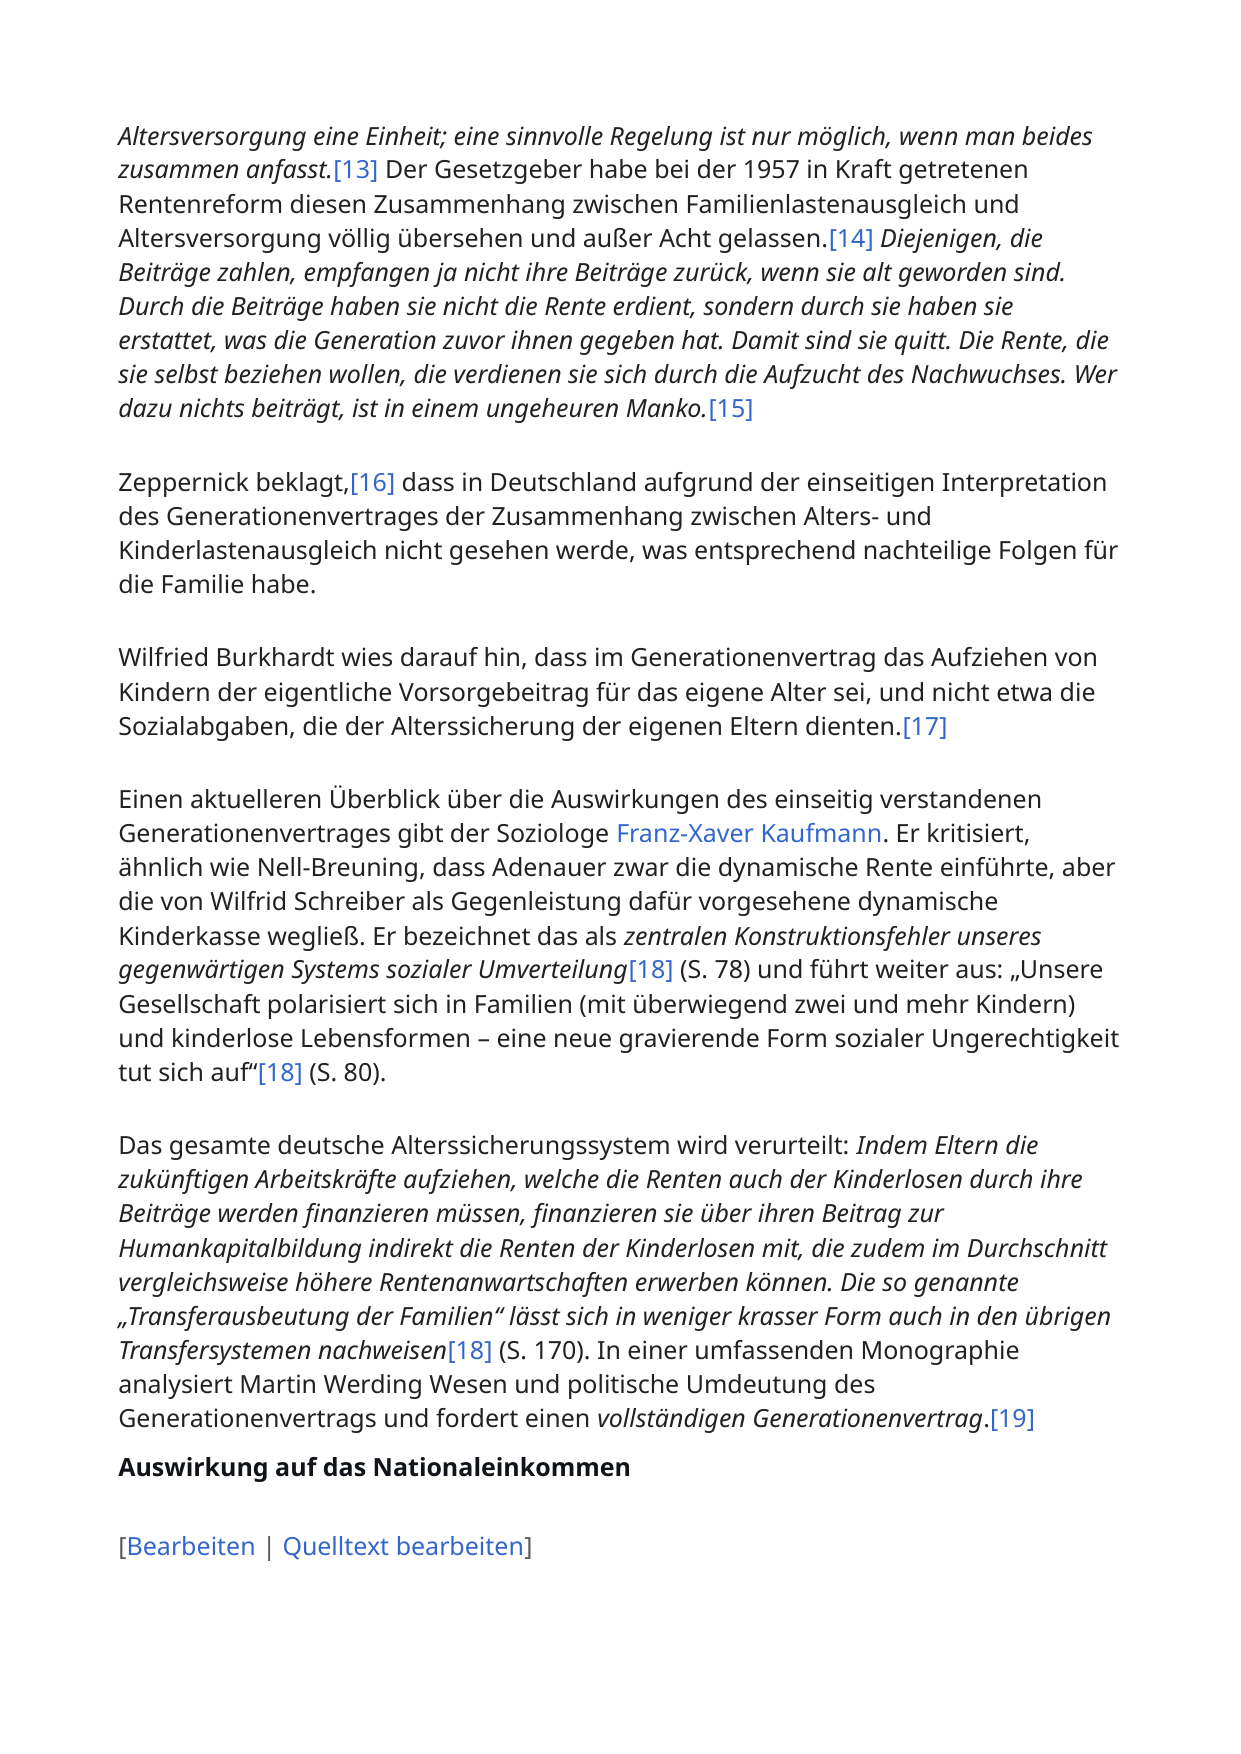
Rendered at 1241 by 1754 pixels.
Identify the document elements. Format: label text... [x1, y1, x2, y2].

subtitle Auswirkung auf das Nationaleinkommen [118, 1449, 1122, 1483]
text Einen aktuelleren Überblick über die Auswirkungen des einseitig verstandenen Generationenvertrages gibt der Soziologe Franz-Xaver Kaufmann. Er kritisiert, ähnlich wie Nell-Breuning, dass Adenauer zwar die dynamische Rente einführte, aber die von Wilfrid Schreiber als Gegenleistung dafür vorgesehene dynamische Kinderkasse wegließ. Er bezeichnet das als zentralen Konstruktionsfehler unseres gegenwärtigen Systems sozialer Umverteilung[18] (S. 78) und führt weiter aus: „Unsere Gesellschaft polarisiert sich in Familien (mit überwiegend zwei und mehr Kindern) und kinderlose Lebensformen – eine neue gravierende Form sozialer Ungerechtigkeit tut sich auf“[18] (S. 80). [118, 782, 1122, 1088]
text Das gesamte deutsche Alterssicherungssystem wird verurteilt: Indem Eltern die zukünftigen Arbeitskräfte aufziehen, welche die Renten auch der Kinderlosen durch ihre Beiträge werden finanzieren müssen, finanzieren sie über ihren Beitrag zur Humankapitalbildung indirekt die Renten der Kinderlosen mit, die zudem im Durchschnitt vergleichsweise höhere Rentenanwartschaften erwerben können. Die so genannte „Transferausbeutung der Familien“ lässt sich in weniger krasser Form auch in den übrigen Transfersystemen nachweisen[18] (S. 170). In einer umfassenden Monographie analysiert Martin Werding Wesen und politische Umdeutung des Generationenvertrags und fordert einen vollständigen Generationenvertrag.[19] [118, 1128, 1122, 1434]
text [Bearbeiten | Quelltext bearbeiten] [118, 1529, 1122, 1563]
text Wilfried Burkhardt wies darauf hin, dass im Generationenvertrag das Aufziehen von Kindern der eigentliche Vorsorgebeitrag für das eigene Alter sei, und nicht etwa die Sozialabgaben, die der Alterssicherung der eigenen Eltern dienten.[17] [118, 640, 1122, 742]
text Zeppernick beklagt,[16] dass in Deutschland aufgrund der einseitigen Interpretation des Generationenvertrages der Zusammenhang zwischen Alters- und Kinderlastenausgleich nicht gesehen werde, was entsprechend nachteilige Folgen für die Familie habe. [118, 464, 1122, 601]
text Altersversorgung eine Einheit; eine sinnvolle Regelung ist nur möglich, wenn man beides zusammen anfasst.[13] Der Gesetzgeber habe bei der 1957 in Kraft getretenen Rentenreform diesen Zusammenhang zwischen Familienlastenausgleich und Altersversorgung völlig übersehen und außer Acht gelassen.[14] Diejenigen, die Beiträge zahlen, empfangen ja nicht ihre Beiträge zurück, wenn sie alt geworden sind. Durch die Beiträge haben sie nicht die Rente erdient, sondern durch sie haben sie erstattet, was die Generation zuvor ihnen gegeben hat. Damit sind sie quitt. Die Rente, die sie selbst beziehen wollen, die verdienen sie sich durch die Aufzucht des Nachwuchses. Wer dazu nichts beiträgt, ist in einem ungeheuren Manko.[15] [118, 118, 1122, 425]
